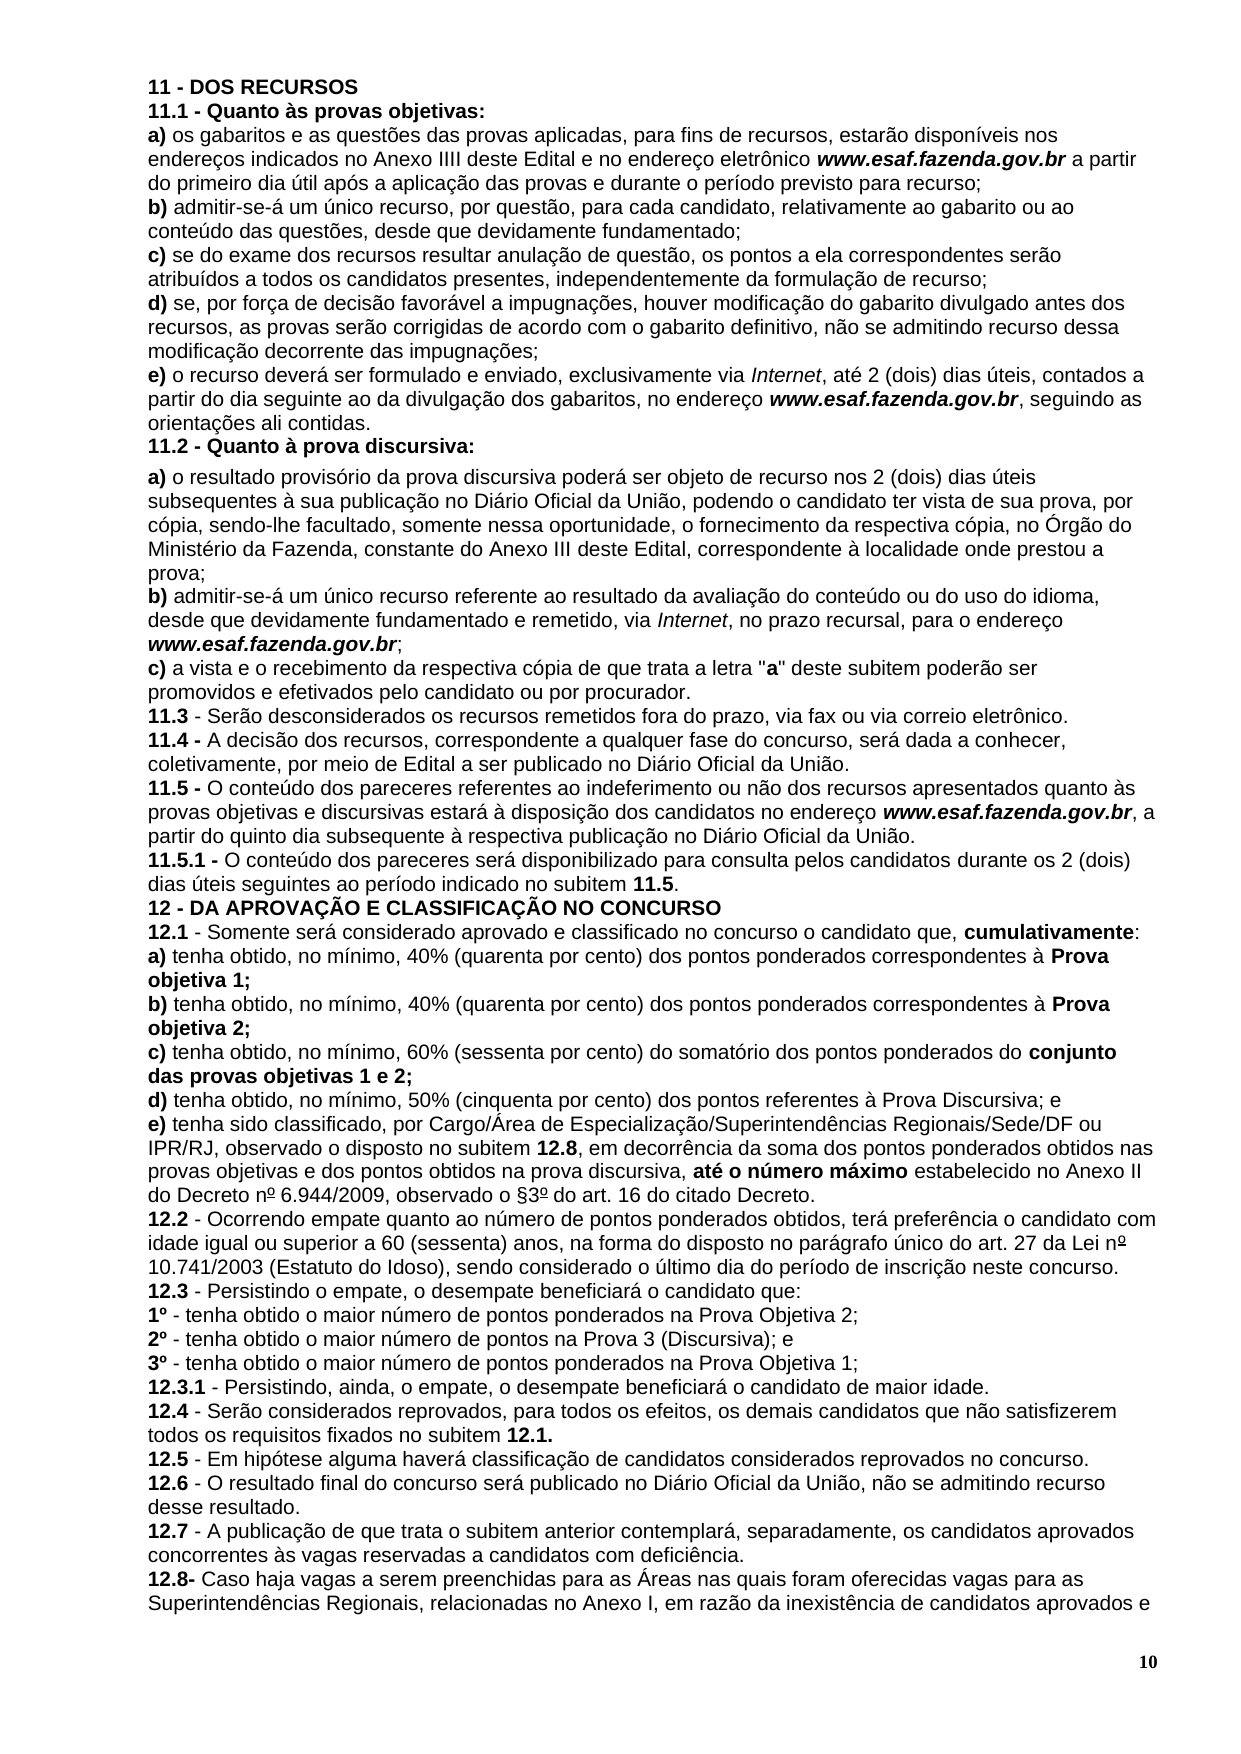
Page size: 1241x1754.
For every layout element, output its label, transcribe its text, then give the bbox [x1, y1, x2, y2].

text 12 - DA APROVAÇÃO E CLASSIFICAÇÃO NO CONCURSO [148, 896, 1155, 920]
text d) tenha obtido, no mínimo, 50% (cinquenta por cento) dos pontos referentes à Prova Discursiva; e [148, 1087, 1155, 1111]
text c) se do exame dos recursos resultar anulação de questão, os pontos a ela correspondentes serão atribuídos a todos os candidatos presentes, independentemente da formulação de recurso; [148, 243, 1155, 291]
text b) admitir-se-á um único recurso referente ao resultado da avaliação do conteúdo ou do uso do idioma, desde que devidamente fundamentado e remetido, via Internet, no prazo recursal, para o endereço www.esaf.fazenda.gov.br; [148, 584, 1149, 656]
text 11.2 - Quanto à prova discursiva: [148, 434, 1149, 458]
text a) o resultado provisório da prova discursiva poderá ser objeto de recurso nos 2 (dois) dias úteis subsequentes à sua publicação no Diário Oficial da União, podendo o candidato ter vista de sua prova, por cópia, sendo-lhe facultado, somente nessa oportunidade, o fornecimento da respectiva cópia, no Órgão do Ministério da Fazenda, constante do Anexo III deste Edital, correspondente à localidade onde prestou a prova; [148, 464, 1149, 584]
text b) tenha obtido, no mínimo, 40% (quarenta por cento) dos pontos ponderados correspondentes à Prova objetiva 2; [148, 992, 1155, 1039]
text 11.1 - Quanto às provas objetivas: [148, 99, 1155, 123]
text 12.7 - A publicação de que trata o subitem anterior contemplará, separadamente, os candidatos aprovados concorrentes às vagas reservadas a candidatos com deficiência. [148, 1519, 1155, 1567]
text 12.6 - O resultado final do concurso será publicado no Diário Oficial da União, não se admitindo recurso desse resultado. [148, 1471, 1155, 1519]
text 12.1 - Somente será considerado aprovado e classificado no concurso o candidato que, cumulativamente: [148, 920, 1155, 944]
text 12.3 - Persistindo o empate, o desempate beneficiará o candidato que: [148, 1279, 1155, 1303]
text 12.4 - Serão considerados reprovados, para todos os efeitos, os demais candidatos que não satisfizerem todos os requisitos fixados no subitem 12.1. [148, 1399, 1157, 1447]
text 3º - tenha obtido o maior número de pontos ponderados na Prova Objetiva 1; [148, 1351, 1155, 1375]
text 12.3.1 - Persistindo, ainda, o empate, o desempate beneficiará o candidato de maior idade. [148, 1375, 1155, 1399]
text 12.2 - Ocorrendo empate quanto ao número de pontos ponderados obtidos, terá preferência o candidato com idade igual ou superior a 60 (sessenta) anos, na forma do disposto no parágrafo único do art. 27 da Lei nº 10.741/2003 (Estatuto do Idoso), sendo considerado o último dia do período de inscrição neste concurso. [148, 1207, 1157, 1279]
text 12.8- Caso haja vagas a serem preenchidas para as Áreas nas quais foram oferecidas vagas para as Superintendências Regionais, relacionadas no Anexo I, em razão da inexistência de candidatos aprovados e [148, 1567, 1155, 1614]
text 11.5 - O conteúdo dos pareceres referentes ao indeferimento ou não dos recursos apresentados quanto às provas objetivas e discursivas estará à disposição dos candidatos no endereço www.esaf.fazenda.gov.br, a partir do quinto dia subsequente à respectiva publicação no Diário Oficial da União. [148, 776, 1157, 848]
text 2º - tenha obtido o maior número de pontos na Prova 3 (Discursiva); e [148, 1327, 1155, 1351]
text c) a vista e o recebimento da respectiva cópia de que trata a letra "a" deste subitem poderão ser promovidos e efetivados pelo candidato ou por procurador. [148, 656, 1149, 704]
text 12.5 - Em hipótese alguma haverá classificação de candidatos considerados reprovados no concurso. [148, 1447, 1155, 1471]
text 1º - tenha obtido o maior número de pontos ponderados na Prova Objetiva 2; [148, 1303, 1155, 1327]
text 11.5.1 - O conteúdo dos pareceres será disponibilizado para consulta pelos candidatos durante os 2 (dois) dias úteis seguintes ao período indicado no subitem 11.5. [148, 848, 1157, 896]
text 11.4 - A decisão dos recursos, correspondente a qualquer fase do concurso, será dada a conhecer, coletivamente, por meio de Edital a ser publicado no Diário Oficial da União. [148, 728, 1155, 776]
text e) tenha sido classificado, por Cargo/Área de Especialização/Superintendências Regionais/Sede/DF ou IPR/RJ, observado o disposto no subitem 12.8, em decorrência da soma dos pontos ponderados obtidos nas provas objetivas e dos pontos obtidos na prova discursiva, até o número máximo estabelecido no Anexo II do Decreto nº 6.944/2009, observado o §3º do art. 16 do citado Decreto. [148, 1111, 1155, 1207]
text d) se, por força de decisão favorável a impugnações, houver modificação do gabarito divulgado antes dos recursos, as provas serão corrigidas de acordo com o gabarito definitivo, não se admitindo recurso dessa modificação decorrente das impugnações; [148, 291, 1155, 362]
text e) o recurso deverá ser formulado e enviado, exclusivamente via Internet, até 2 (dois) dias úteis, contados a partir do dia seguinte ao da divulgação dos gabaritos, no endereço www.esaf.fazenda.gov.br, seguindo as orientações ali contidas. [148, 362, 1155, 434]
text 11 - DOS RECURSOS [148, 75, 1155, 99]
text b) admitir-se-á um único recurso, por questão, para cada candidato, relativamente ao gabarito ou ao conteúdo das questões, desde que devidamente fundamentado; [148, 195, 1155, 243]
text a) tenha obtido, no mínimo, 40% (quarenta por cento) dos pontos ponderados correspondentes à Prova objetiva 1; [148, 944, 1155, 992]
text a) os gabaritos e as questões das provas aplicadas, para fins de recursos, estarão disponíveis nos endereços indicados no Anexo IIII deste Edital e no endereço eletrônico www.esaf.fazenda.gov.br a partir do primeiro dia útil após a aplicação das provas e durante o período previsto para recurso; [148, 123, 1155, 195]
text c) tenha obtido, no mínimo, 60% (sessenta por cento) do somatório dos pontos ponderados do conjunto das provas objetivas 1 e 2; [148, 1039, 1155, 1087]
text 11.3 - Serão desconsiderados os recursos remetidos fora do prazo, via fax ou via correio eletrônico. [148, 704, 1155, 728]
